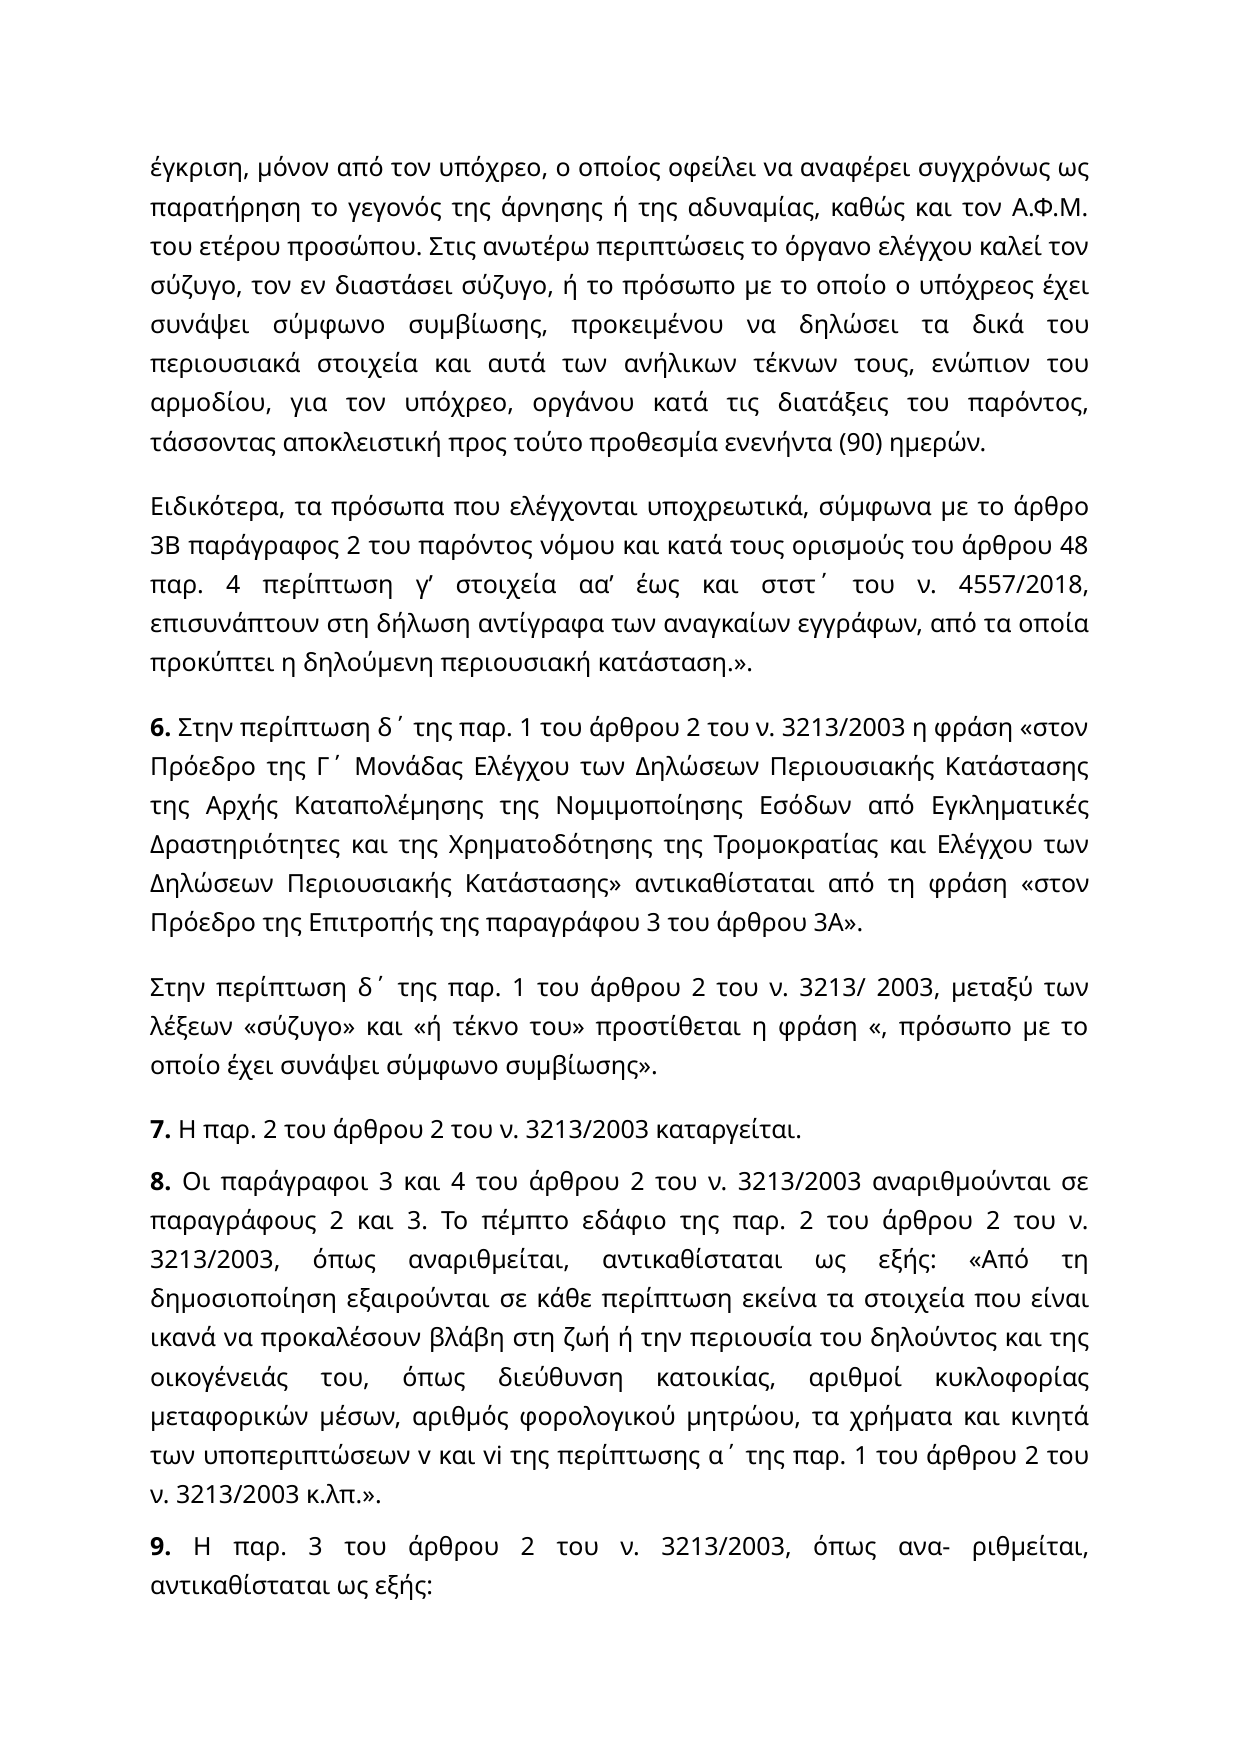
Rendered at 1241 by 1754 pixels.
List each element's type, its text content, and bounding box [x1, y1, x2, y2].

text έγκριση, μόνον από τον υπόχρεο, ο οποίος οφείλει να αναφέρει συγχρόνως ως παρατήρηση το γεγονός της άρνησης ή της αδυναμίας, καθώς και τον Α.Φ.Μ. του ετέρου προσώπου. Στις ανωτέρω περιπτώσεις το όργανο ελέγχου καλεί τον σύζυγο, τον εν διαστάσει σύζυγο, ή το πρόσωπο με το οποίο ο υπόχρεος έχει συνάψει σύμφωνο συμβίωσης, προκειμένου να δηλώσει τα δικά του περιουσιακά στοιχεία και αυτά των ανήλικων τέκνων τους, ενώπιον του αρμοδίου, για τον υπόχρεο, οργάνου κατά τις διατάξεις του παρόντος, τάσσοντας αποκλειστική προς τούτο προθεσμία ενενήντα (90) ημερών. [150, 150, 1090, 458]
text 7. Η παρ. 2 του άρθρου 2 του ν. 3213/2003 καταργείται. [150, 1112, 1090, 1146]
text Στην περίπτωση δ΄ της παρ. 1 του άρθρου 2 του ν. 3213/ 2003, μεταξύ των λέξεων «σύζυγο» και «ή τέκνο του» προστίθεται η φράση «, πρόσωπο με το οποίο έχει συνάψει σύμφωνο συμβίωσης». [150, 969, 1090, 1082]
text 9. Η παρ. 3 του άρθρου 2 του ν. 3213/2003, όπως ανα- ριθμείται, αντικαθίσταται ως εξής: [150, 1528, 1090, 1602]
text Ειδικότερα, τα πρόσωπα που ελέγχονται υποχρεωτικά, σύμφωνα με το άρθρο 3Β παράγραφος 2 του παρόντος νόμου και κατά τους ορισμούς του άρθρου 48 παρ. 4 περίπτωση γ’ στοιχεία αα’ έως και στστ΄ του ν. 4557/2018, επισυνάπτουν στη δήλωση αντίγραφα των αναγκαίων εγγράφων, από τα οποία προκύπτει η δηλούμενη περιουσιακή κατάσταση.». [150, 488, 1090, 679]
text 6. Στην περίπτωση δ΄ της παρ. 1 του άρθρου 2 του ν. 3213/2003 η φράση «στον Πρόεδρο της Γ΄ Μονάδας Ελέγχου των Δηλώσεων Περιουσιακής Κατάστασης της Αρχής Καταπολέμησης της Νομιμοποίησης Εσόδων από Εγκληματικές Δραστηριότητες και της Χρηματοδότησης της Τρομοκρατίας και Ελέγχου των Δηλώσεων Περιουσιακής Κατάστασης» αντικαθίσταται από τη φράση «στον Πρόεδρο της Επιτροπής της παραγράφου 3 του άρθρου 3Α». [150, 709, 1090, 939]
text 8. Οι παράγραφοι 3 και 4 του άρθρου 2 του ν. 3213/2003 αναριθμούνται σε παραγράφους 2 και 3. Το πέμπτο εδάφιο της παρ. 2 του άρθρου 2 του ν. 3213/2003, όπως αναριθμείται, αντικαθίσταται ως εξής: «Από τη δημοσιοποίηση εξαιρούνται σε κάθε περίπτωση εκείνα τα στοιχεία που είναι ικανά να προκαλέσουν βλάβη στη ζωή ή την περιουσία του δηλούντος και της οικογένειάς του, όπως διεύθυνση κατοικίας, αριθμοί κυκλοφορίας μεταφορικών μέσων, αριθμός φορολογικού μητρώου, τα χρήματα και κινητά των υποπεριπτώσεων v και vi της περίπτωσης α΄ της παρ. 1 του άρθρου 2 του ν. 3213/2003 κ.λπ.». [150, 1163, 1090, 1511]
